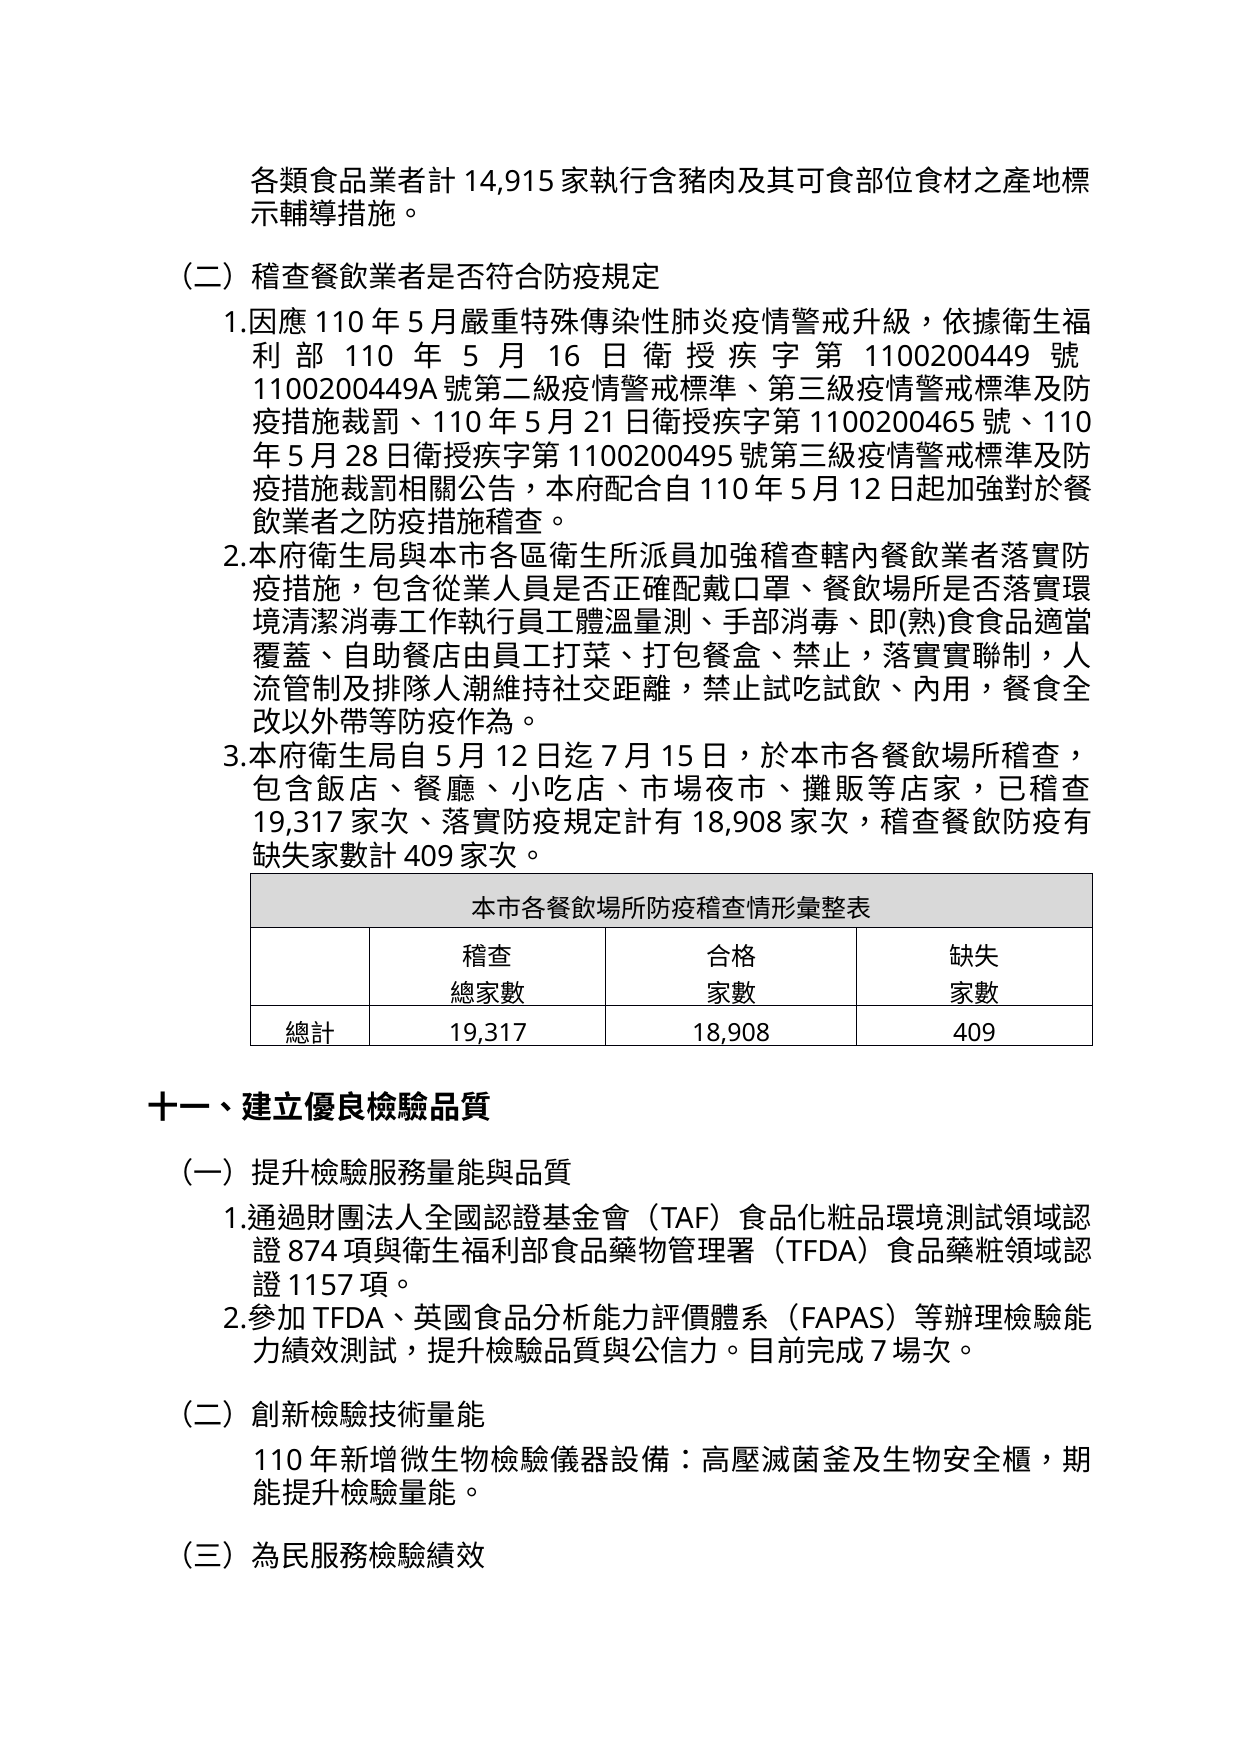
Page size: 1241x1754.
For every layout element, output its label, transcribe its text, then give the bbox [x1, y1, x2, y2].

table_cell 409 [857, 1006, 1092, 1044]
text 2.參加TFDA、英國食品分析能力評價體系（FAPAS）等辦理檢驗能力績效測試，提升檢驗品質與公信力。目前完成7場次。 [223, 1302, 1092, 1368]
text 2.本府衛生局與本市各區衛生所派員加強稽查轄內餐飲業者落實防疫措施，包含從業人員是否正確配戴口罩、餐飲場所是否落實環境清潔消毒工作執行員工體溫量測、手部消毒、即(熟)食食品適當覆蓋、自助餐店由員工打菜、打包餐盒、禁止，落實實聯制，人流管制及排隊人潮維持社交距離，禁止試吃試飲、內用，餐食全改以外帶等防疫作為。 [223, 539, 1092, 739]
table_cell [251, 928, 369, 1005]
table_cell 18,908 [606, 1006, 856, 1044]
text （一）提升檢驗服務量能與品質 [164, 1127, 1092, 1202]
text 各類食品業者計14,915家執行含豬肉及其可食部位食材之產地標示輔導措施。 [250, 164, 1092, 231]
table_cell 總計 [251, 1006, 369, 1044]
list 110年新增微生物檢驗儀器設備：高壓滅菌釜及生物安全櫃，期能提升檢驗量能。 [253, 1443, 1092, 1510]
table_cell 缺失 家數 [857, 928, 1092, 1005]
text （三）為民服務檢驗績效 [164, 1510, 1092, 1585]
table_cell 19,317 [370, 1006, 605, 1044]
table_cell 稽查 總家數 [370, 928, 605, 1005]
text （二）創新檢驗技術量能 [164, 1368, 1092, 1443]
table_cell 合格 家數 [606, 928, 856, 1005]
text 1.因應110年5月嚴重特殊傳染性肺炎疫情警戒升級，依據衛生福利部110年5月16日衛授疾字第1100200449號、1100200449A號第二級疫情警戒標準、第三級疫情警戒標準及防疫措施裁罰、110年5月21日衛授疾字第1100200465號、110年5月28日衛授疾字第1100200495號第三級疫情警戒標準及防疫措施裁罰相關公告，本府配合自110年5月12日起加強對於餐飲業者之防疫措施稽查。 [223, 306, 1092, 539]
text 3.本府衛生局自5月12日迄7月15日，於本市各餐飲場所稽查，包含飯店、餐廳、小吃店、市場夜市、攤販等店家，已稽查19,317家次、落實防疫規定計有18,908家次，稽查餐飲防疫有缺失家數計409家次。 [223, 739, 1092, 873]
text 十一、建立優良檢驗品質 [148, 1086, 1092, 1127]
table_header 本市各餐飲場所防疫稽查情形彙整表 [251, 874, 1092, 927]
text 1.通過財團法人全國認證基金會（TAF）食品化粧品環境測試領域認證874項與衛生福利部食品藥物管理署（TFDA）食品藥粧領域認證1157項。 [223, 1202, 1092, 1302]
text （二）稽查餐飲業者是否符合防疫規定 [164, 231, 1092, 306]
